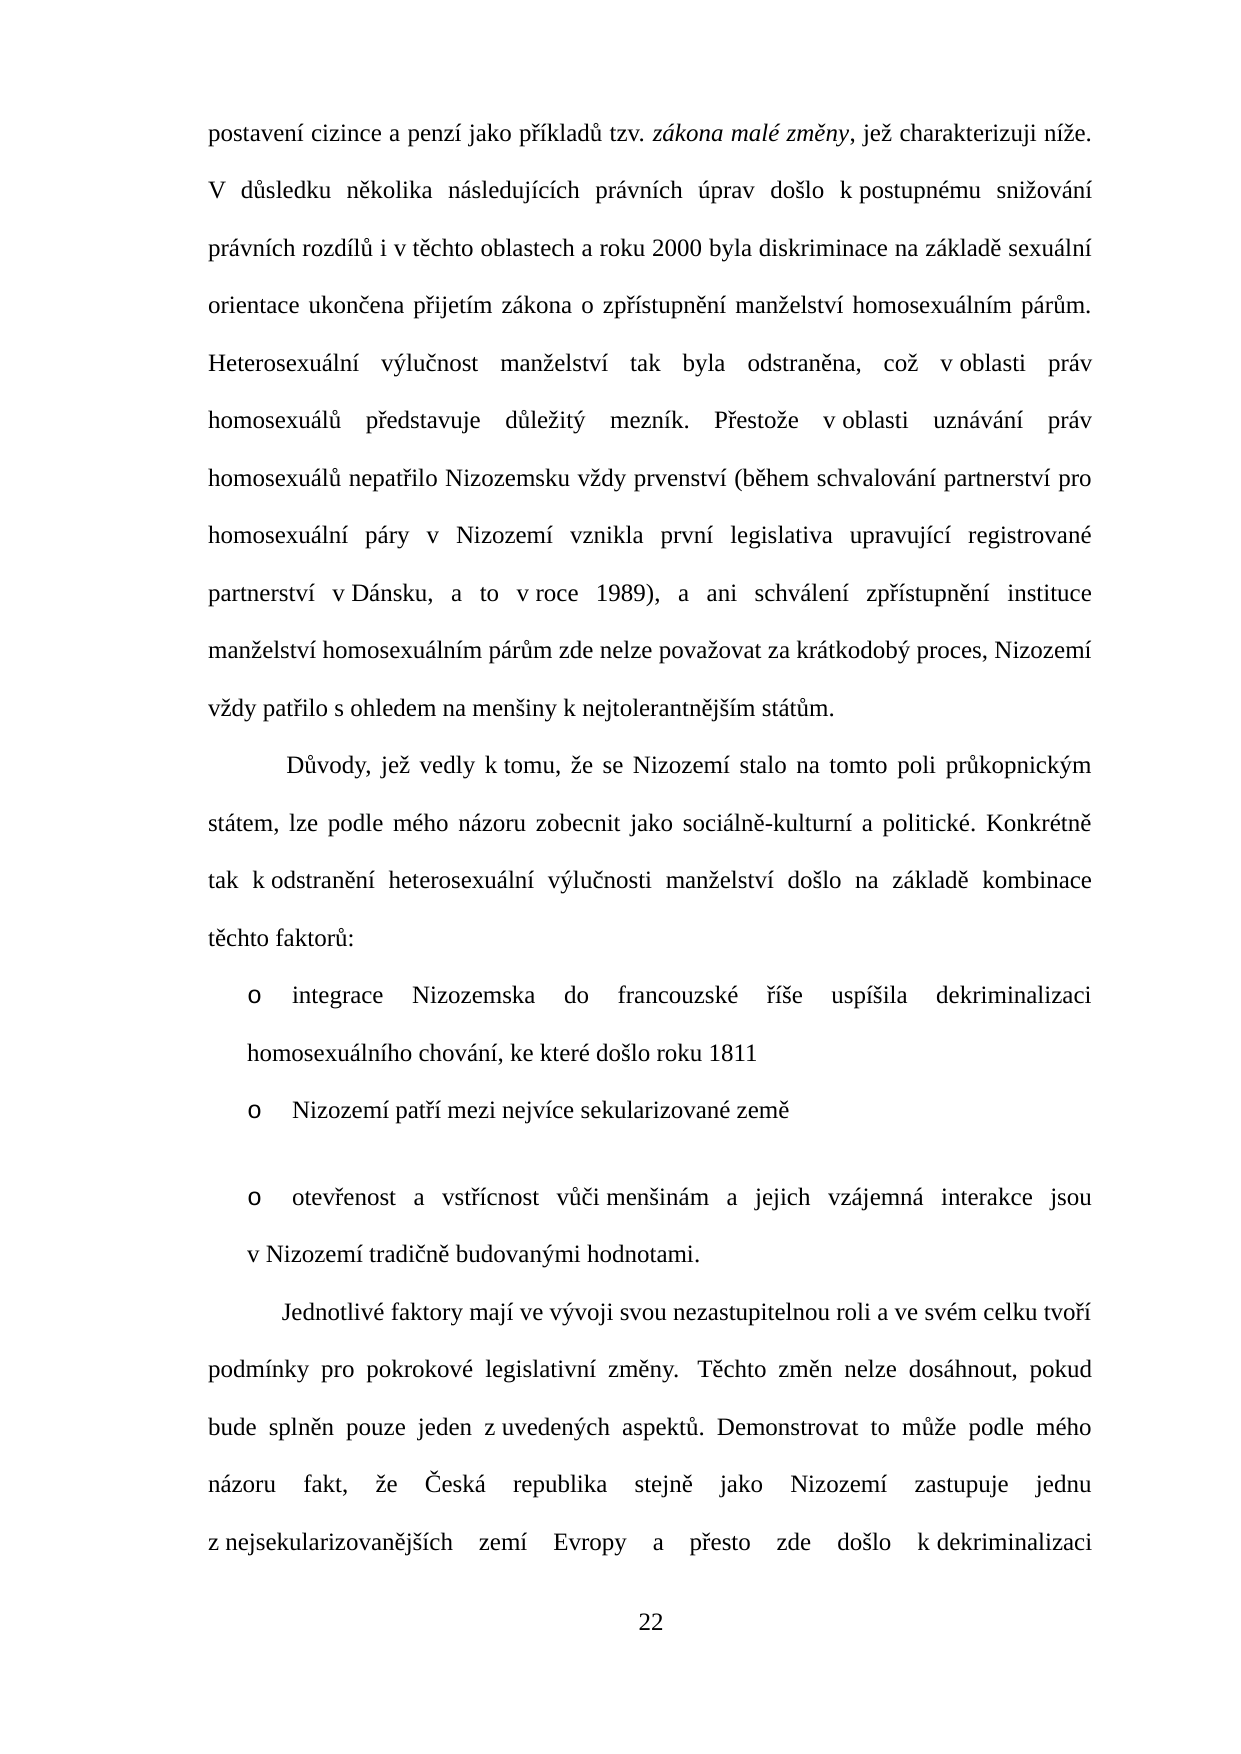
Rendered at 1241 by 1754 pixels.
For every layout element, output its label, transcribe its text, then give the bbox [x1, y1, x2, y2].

text o otevřenost a vstřícnost vůči menšinám a jejich vzájemná interakce jsou v Nizozemí tradičně budovanými hodnotami. [247, 1154, 1092, 1268]
text Jednotlivé faktory mají ve vývoji svou nezastupitelnou roli a ve svém celku tvoří podmínky pro pokrokové legislativní změny. Těchto změn nelze dosáhnout, pokud bude splněn pouze jeden z uvedených aspektů. Demonstrovat to může podle mého názoru fakt, že Česká republika stejně jako Nizozemí zastupuje jednu z nejsekularizovanějších zemí Evropy a přesto zde došlo k dekriminalizaci [208, 1295, 1092, 1556]
text Důvody, jež vedly k tomu, že se Nizozemí stalo na tomto poli průkopnickým státem, lze podle mého názoru zobecnit jako sociálně-kulturní a politické. Konkrétně tak k odstranění heterosexuální výlučnosti manželství došlo na základě kombinace těchto faktorů: [208, 749, 1092, 952]
text postavení cizince a penzí jako příkladů tzv. zákona malé změny, jež charakterizuji níže. V důsledku několika následujících právních úprav došlo k postupnému snižování právních rozdílů i v těchto oblastech a roku 2000 byla diskriminace na základě sexuální orientace ukončena přijetím zákona o zpřístupnění manželství homosexuálním párům. Heterosexuální výlučnost manželství tak byla odstraněna, což v oblasti práv homosexuálů představuje důležitý mezník. Přestože v oblasti uznávání práv homosexuálů nepatřilo Nizozemsku vždy prvenství (během schvalování partnerství pro homosexuální páry v Nizozemí vznikla první legislativa upravující registrované partnerství v Dánsku, a to v roce 1989), a ani schválení zpřístupnění instituce manželství homosexuálním párům zde nelze považovat za krátkodobý proces, Nizozemí vždy patřilo s ohledem na menšiny k nejtolerantnějším státům. [208, 118, 1092, 722]
text o Nizozemí patří mezi nejvíce sekularizované země [247, 1094, 1092, 1126]
text o integrace Nizozemska do francouzské říše uspíšila dekriminalizaci homosexuálního chování, ke které došlo roku 1811 [247, 979, 1092, 1067]
